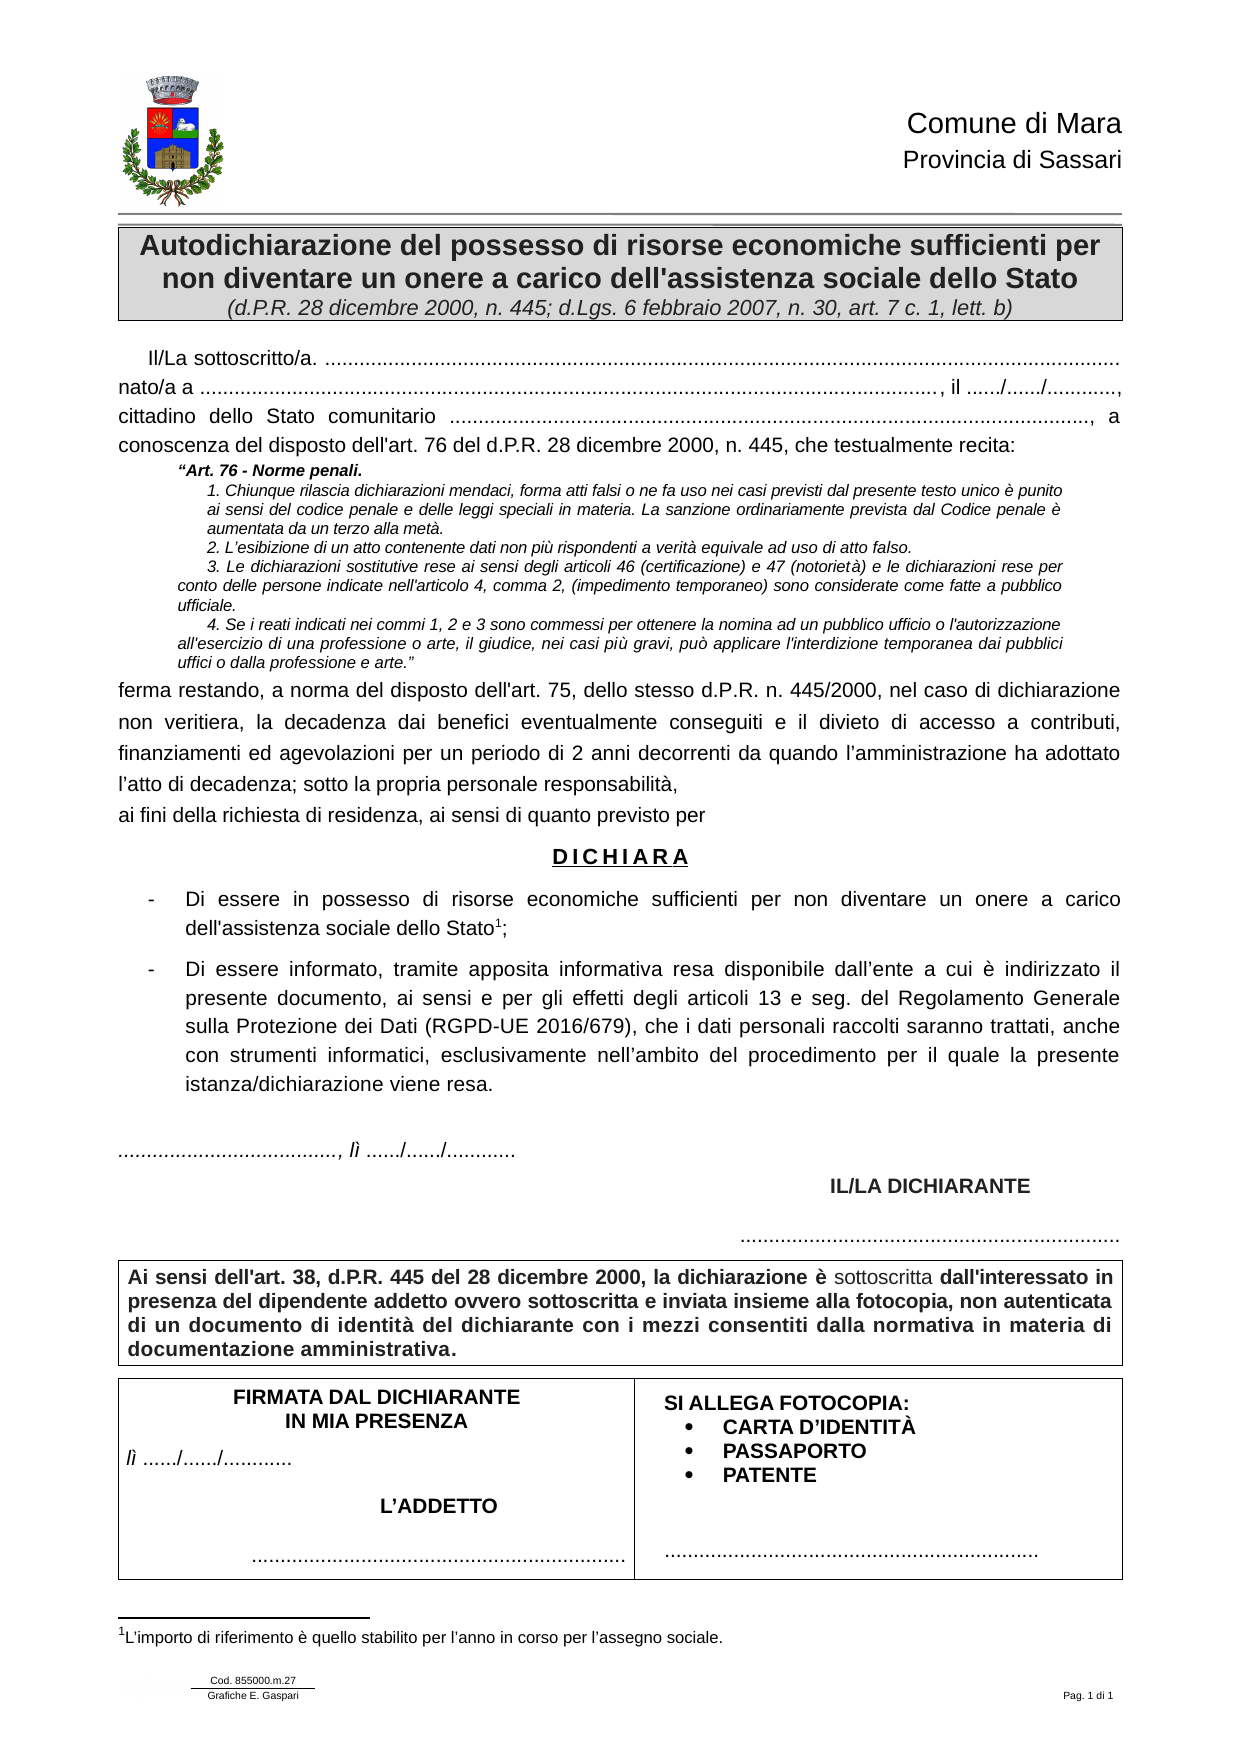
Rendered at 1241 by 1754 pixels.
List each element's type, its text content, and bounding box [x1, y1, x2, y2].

text Provincia di Sassari [224, 145, 1122, 174]
table_header FIRMATA DAL DICHIARANTE IN MIA PRESENZA lì ....../....../............ L’ADDETTO ................................................................. [119, 1379, 634, 1579]
text .................................................................. [738, 1223, 1122, 1247]
text 3. Le dichiarazioni sostitutive rese ai sensi degli articoli 46 (certificazione) e 47 (notorietà) e le dichiarazioni rese per conto delle persone indicate nell'articolo 4, comma 2, (impedimento temporaneo) sono considerate come fatte a pubblico ufficiale. [177, 557, 1063, 614]
table_header SI ALLEGA FOTOCOPIA: CARTA D’IDENTITÀ PASSAPORTO PATENTE ................................................................. [635, 1379, 1122, 1579]
text ai fini della richiesta di residenza, ai sensi di quanto previsto per [118, 803, 1122, 827]
picture [122, 76, 224, 207]
text ferma restando, a norma del disposto dell'art. 75, dello stesso d.P.R. n. 445/2000, nel caso di dichiarazione non veritiera, la decadenza dai benefici eventualmente conseguiti e il divieto di accesso a contributi, finanziamenti ed agevolazioni per un periodo di 2 anni decorrenti da quando l’amministrazione ha adottato l’atto di decadenza; sotto la propria personale responsabilità, [118, 678, 1122, 796]
table_header Autodichiarazione del possesso di risorse economiche sufficienti per non diventare un onere a carico dell'assistenza sociale dello Stato (d.P.R. 28 dicembre 2000, n. 445; d.Lgs. 6 febbraio 2007, n. 30, art. 7 c. 1, lett. b) [119, 228, 1122, 320]
text 2. L’esibizione di un atto contenente dati non più rispondenti a verità equivale ad uso di atto falso. [207, 538, 1063, 557]
text DICHIARA [118, 844, 1122, 869]
list Di essere informato, tramite apposita informativa resa disponibile dall’ente a cui è indirizzato il presente documento, ai sensi e per gli effetti degli articoli 13 e seg. del Regolamento Generale sulla Protezione dei Dati (RGPD-UE 2016/679), che i dati personali raccolti saranno trattati, anche con strumenti informatici, esclusivamente nell’ambito del procedimento per il quale la presente istanza/dichiarazione viene resa. [148, 957, 1122, 1096]
text ......................................, lì ....../....../............ [118, 1138, 1122, 1162]
text Comune di Mara [224, 106, 1122, 140]
list L’importo di riferimento è quello stabilito per l’anno in corso per l’assegno sociale. [118, 1624, 1122, 1648]
text “Art. 76 - Norme penali. [177, 461, 1063, 480]
table_header Ai sensi dell'art. 38, d.P.R. 445 del 28 dicembre 2000, la dichiarazione è sottoscritta dall'interessato in presenza del dipendente addetto ovvero sottoscritta e inviata insieme alla fotocopia, non autenticata di un documento di identità del dichiarante con i mezzi consentiti dalla normativa in materia di documentazione amministrativa. [119, 1261, 1122, 1365]
text IL/LA DICHIARANTE [738, 1174, 1122, 1198]
text 1. Chiunque rilascia dichiarazioni mendaci, forma atti falsi o ne fa uso nei casi previsti dal presente testo unico è punito ai sensi del codice penale e delle leggi speciali in materia. La sanzione ordinariamente prevista dal Codice penale è aumentata da un terzo alla metà. [207, 480, 1063, 538]
text Il/La sottoscritto/a. .......................................................................................................................................... nato/a a ................................................................................................................................, il ....../....../............, cittadino dello Stato comunitario ..............................................................................................................., a conoscenza del disposto dell'art. 76 del d.P.R. 28 dicembre 2000, n. 445, che testualmente recita: [118, 346, 1122, 456]
list Di essere in possesso di risorse economiche sufficienti per non diventare un onere a carico dell'assistenza sociale dello Stato; [148, 887, 1122, 939]
text 4. Se i reati indicati nei commi 1, 2 e 3 sono commessi per ottenere la nomina ad un pubblico ufficio o l'autorizzazione all'esercizio di una professione o arte, il giudice, nei casi più gravi, può applicare l'interdizione temporanea dai pubblici uffici o dalla professione e arte.” [177, 614, 1063, 672]
